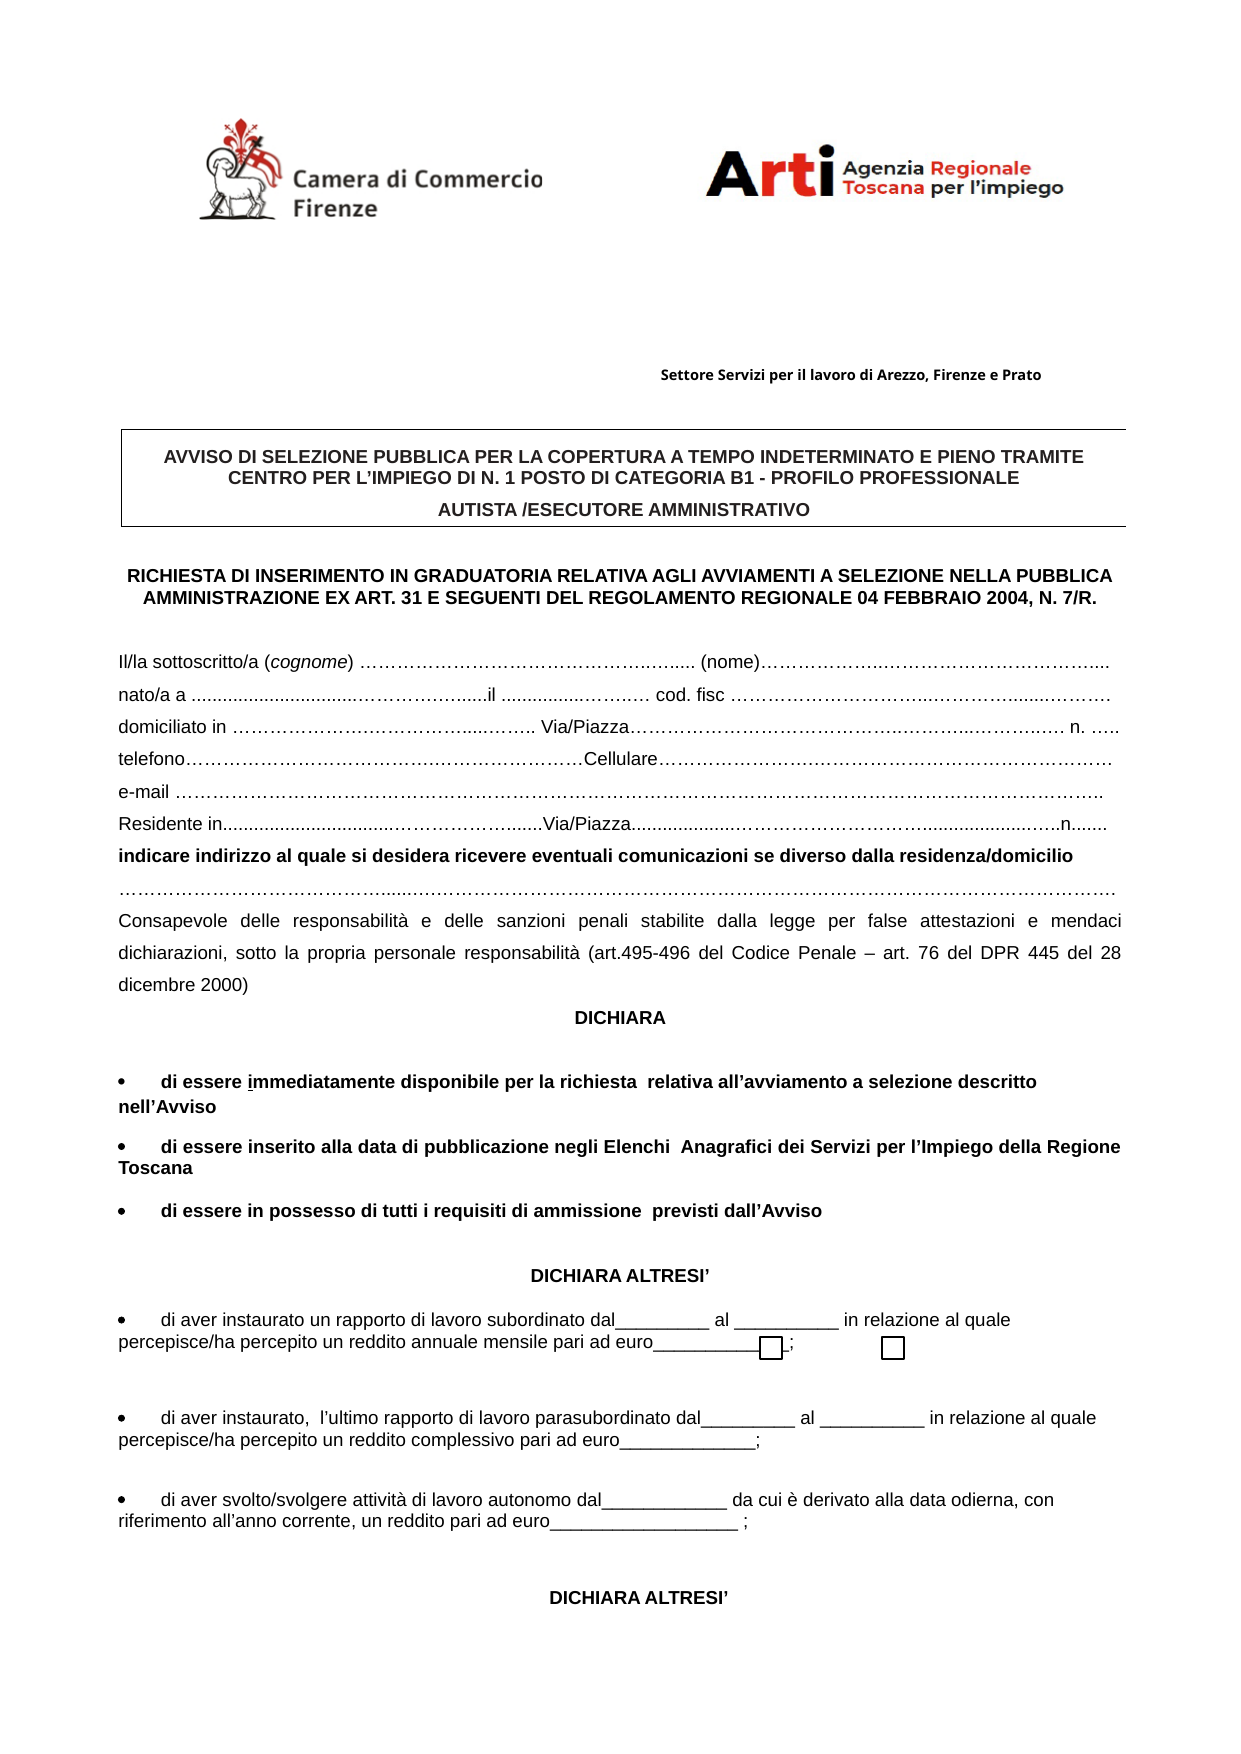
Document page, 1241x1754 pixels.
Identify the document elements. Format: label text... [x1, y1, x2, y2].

text Residente in.................................……………….......Via/Piazza....................………………………….....................…..n....... [118, 813, 1122, 834]
table_header AVVISO DI SELEZIONE PUBBLICA PER LA COPERTURA A TEMPO INDETERMINATO E PIENO TRAMITE CENTRO PER L’IMPIEGO DI N. 1 POSTO DI CATEGORIA B1 - PROFILO PROFESSIONALE AUTISTA /ESECUTORE AMMINISTRATIVO [122, 430, 1126, 526]
table_header [123, 118, 618, 385]
text telefono………………………………….……………………Cellulare…………………….………………………………………… [118, 748, 1122, 770]
text DICHIARA ALTRESI’ [118, 1265, 1122, 1287]
text DICHIARA ALTRESI’ [156, 1587, 1122, 1608]
text Consapevole delle responsabilità e delle sanzioni penali stabilite dalla legge per false attestazioni e mendaci dichiarazioni, sotto la propria personale responsabilità (art.495-496 del Codice Penale – art. 76 del DPR 445 del 28 dicembre 2000) [118, 910, 1122, 996]
text indicare indirizzo al quale si desidera ricevere eventuali comunicazioni se diverso dalla residenza/domicilio ……………………………………......….………………………………………………………………………………………………. [118, 845, 1122, 899]
picture [684, 127, 1156, 226]
text e-mail ………………………………………………………………………………………………………………………………….. [118, 781, 1122, 802]
text domiciliato in ………………….…………….....…….. Via/Piazza……………………………………..………...………..…. n. ….. [118, 716, 1122, 737]
list di aver instaurato un rapporto di lavoro subordinato dal_________ al __________ in relazione al quale percepisce/ha percepito un reddito annuale mensile pari ad euro_____________; [118, 1309, 1122, 1352]
text RICHIESTA DI INSERIMENTO IN GRADUATORIA RELATIVA AGLI AVVIAMENTI A SELEZIONE NELLA PUBBLICA AMMINISTRAZIONE EX ART. 31 E SEGUENTI DEL REGOLAMENTO REGIONALE 04 FEBBRAIO 2004, N. 7/R. [118, 565, 1122, 608]
text nato/a a ................................………….…......il ................……..… cod. fisc …………………………...…………........………. [118, 684, 1122, 705]
list di essere immediatamente disponibile per la richiesta relativa all’avviamento a selezione descritto nell’Avviso [118, 1071, 1122, 1118]
list di aver svolto/svolgere attività di lavoro autonomo dal____________ da cui è derivato alla data odierna, con riferimento all’anno corrente, un reddito pari ad euro__________________ ; [118, 1488, 1122, 1532]
text Il/la sottoscritto/a (cognome) ………………………………………..…..... (nome)………………..…………………………….... [118, 651, 1122, 673]
list di essere in possesso di tutti i requisiti di ammissione previsti dall’Avviso [118, 1200, 1122, 1222]
text DICHIARA [118, 1007, 1122, 1028]
list di essere inserito alla data di pubblicazione negli Elenchi Anagrafici dei Servizi per l’Impiego della Regione Toscana [118, 1135, 1122, 1179]
picture [199, 118, 543, 220]
table_header Settore Servizi per il lavoro di Arezzo, Firenze e Prato [619, 118, 1238, 385]
list di aver instaurato, l’ultimo rapporto di lavoro parasubordinato dal_________ al __________ in relazione al quale percepisce/ha percepito un reddito complessivo pari ad euro_____________; [118, 1407, 1122, 1450]
